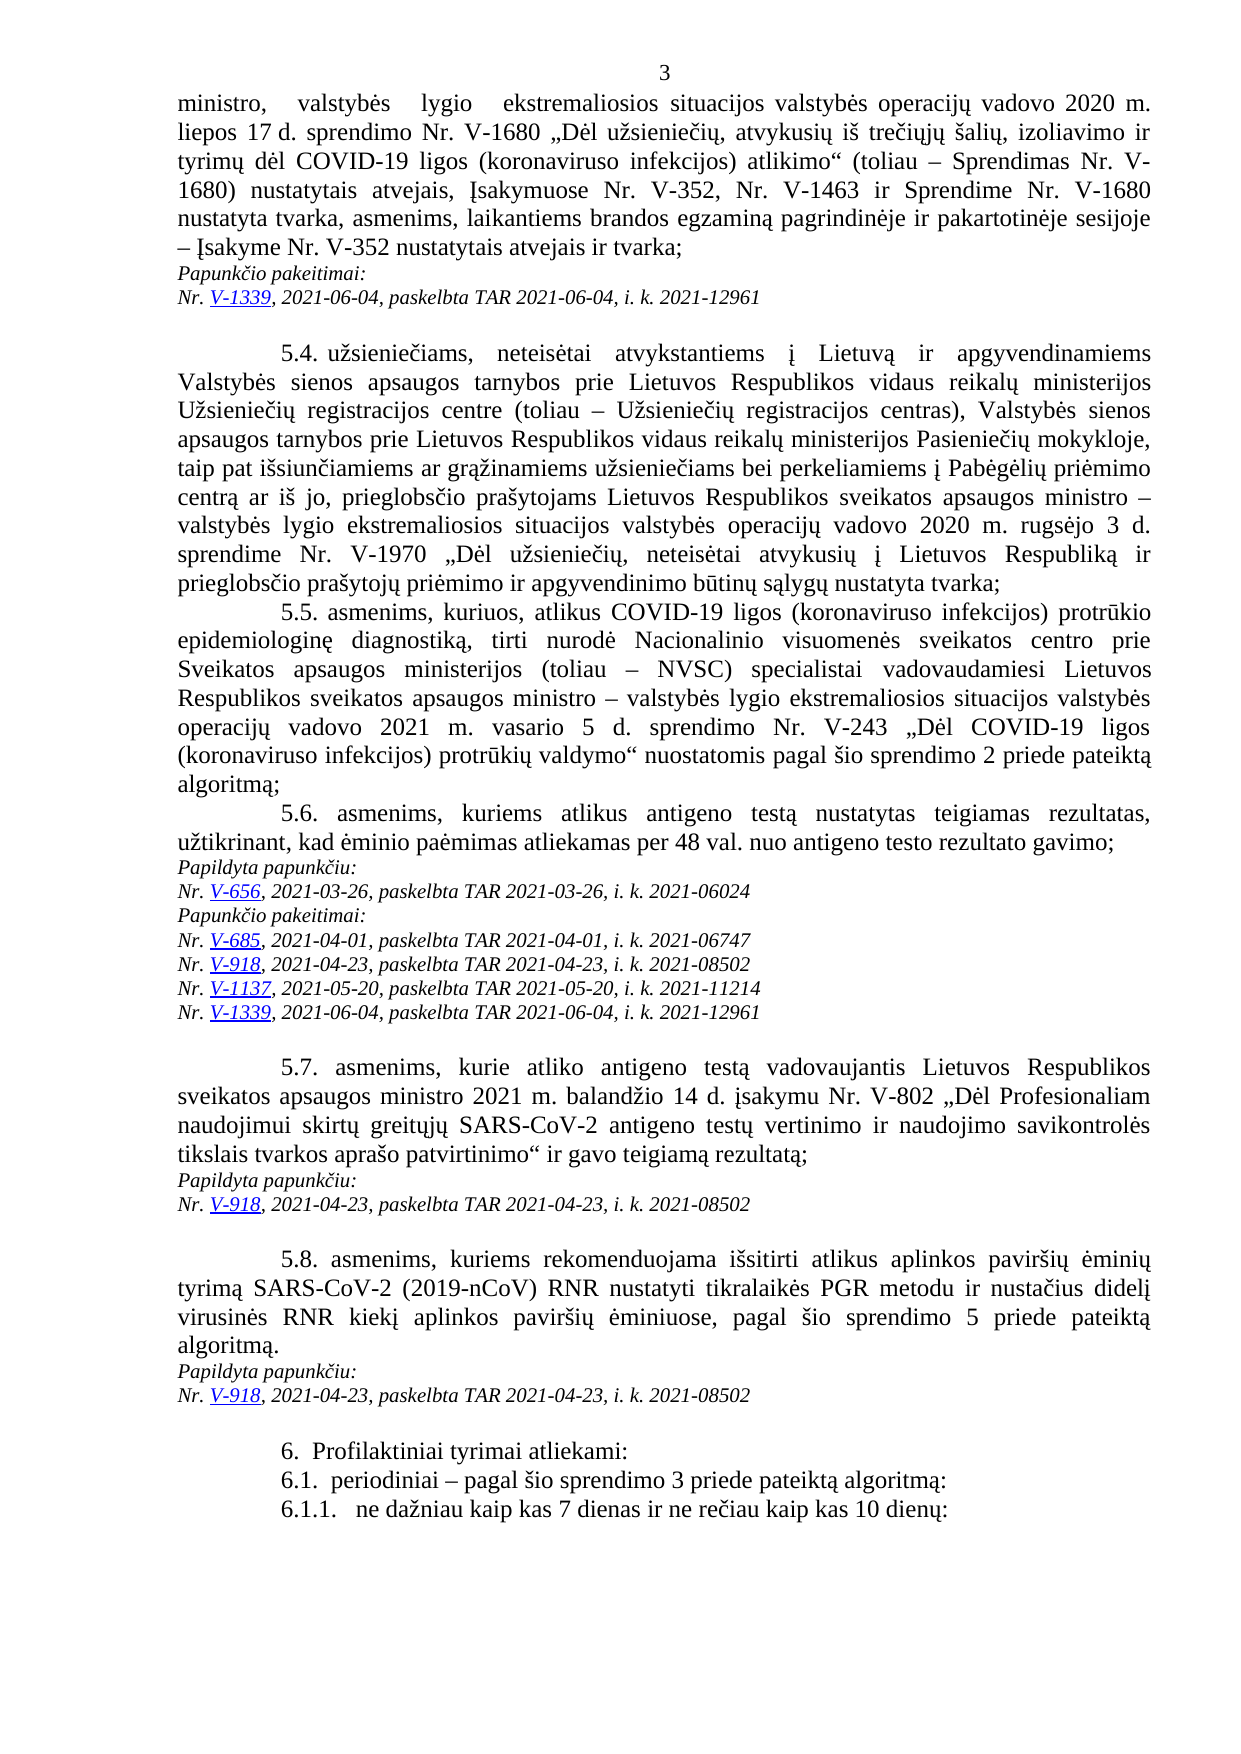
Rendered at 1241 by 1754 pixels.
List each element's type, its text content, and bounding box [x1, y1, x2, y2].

text 5.7. asmenims, kurie atliko antigeno testą vadovaujantis Lietuvos Respublikos sveikatos apsaugos ministro 2021 m. balandžio 14 d. įsakymu Nr. V-802 „Dėl Profesionaliam naudojimui skirtų greitųjų SARS-CoV-2 antigeno testų vertinimo ir naudojimo savikontrolės tikslais tvarkos aprašo patvirtinimo“ ir gavo teigiamą rezultatą; [177, 1052, 1152, 1167]
text Nr. V-918, 2021-04-23, paskelbta TAR 2021-04-23, i. k. 2021-08502 [177, 1192, 1152, 1216]
text 5.6. asmenims, kuriems atlikus antigeno testą nustatytas teigiamas rezultatas, užtikrinant, kad ėminio paėmimas atliekamas per 48 val. nuo antigeno testo rezultato gavimo; [177, 798, 1152, 855]
text Nr. V-656, 2021-03-26, paskelbta TAR 2021-03-26, i. k. 2021-06024 [177, 879, 1152, 903]
text 6.1.1. ne dažniau kaip kas 7 dienas ir ne rečiau kaip kas 10 dienų: [177, 1494, 1152, 1522]
text Nr. V-1339, 2021-06-04, paskelbta TAR 2021-06-04, i. k. 2021-12961 [177, 285, 1152, 309]
text Papildyta papunkčiu: [177, 1167, 1152, 1192]
text Nr. V-918, 2021-04-23, paskelbta TAR 2021-04-23, i. k. 2021-08502 [177, 1383, 1152, 1407]
text Papildyta papunkčiu: [177, 855, 1152, 879]
text Nr. V-1137, 2021-05-20, paskelbta TAR 2021-05-20, i. k. 2021-11214 [177, 976, 1152, 1000]
text 5.5. asmenims, kuriuos, atlikus COVID-19 ligos (koronaviruso infekcijos) protrūkio epidemiologinę diagnostiką, tirti nurodė Nacionalinio visuomenės sveikatos centro prie Sveikatos apsaugos ministerijos (toliau – NVSC) specialistai vadovaudamiesi Lietuvos Respublikos sveikatos apsaugos ministro – valstybės lygio ekstremaliosios situacijos valstybės operacijų vadovo 2021 m. vasario 5 d. sprendimo Nr. V-243 „Dėl COVID-19 ligos (koronaviruso infekcijos) protrūkių valdymo“ nuostatomis pagal šio sprendimo 2 priede pateiktą algoritmą; [177, 597, 1152, 798]
text 5.4. užsieniečiams, neteisėtai atvykstantiems į Lietuvą ir apgyvendinamiems Valstybės sienos apsaugos tarnybos prie Lietuvos Respublikos vidaus reikalų ministerijos Užsieniečių registracijos centre (toliau – Užsieniečių registracijos centras), Valstybės sienos apsaugos tarnybos prie Lietuvos Respublikos vidaus reikalų ministerijos Pasieniečių mokykloje, taip pat išsiunčiamiems ar grąžinamiems užsieniečiams bei perkeliamiems į Pabėgėlių priėmimo centrą ar iš jo, prieglobsčio prašytojams Lietuvos Respublikos sveikatos apsaugos ministro – valstybės lygio ekstremaliosios situacijos valstybės operacijų vadovo 2020 m. rugsėjo 3 d. sprendime Nr. V-1970 „Dėl užsieniečių, neteisėtai atvykusių į Lietuvos Respubliką ir prieglobsčio prašytojų priėmimo ir apgyvendinimo būtinų sąlygų nustatyta tvarka; [177, 338, 1152, 597]
text 6.1. periodiniai – pagal šio sprendimo 3 priede pateiktą algoritmą: [177, 1465, 1152, 1494]
text Papildyta papunkčiu: [177, 1359, 1152, 1383]
text Nr. V-685, 2021-04-01, paskelbta TAR 2021-04-01, i. k. 2021-06747 [177, 927, 1152, 952]
text Nr. V-1339, 2021-06-04, paskelbta TAR 2021-06-04, i. k. 2021-12961 [177, 1000, 1152, 1024]
text 6. Profilaktiniai tyrimai atliekami: [177, 1436, 1152, 1465]
text Nr. V-918, 2021-04-23, paskelbta TAR 2021-04-23, i. k. 2021-08502 [177, 952, 1152, 976]
text ministro, valstybės lygio ekstremaliosios situacijos valstybės operacijų vadovo 2020 m. liepos 17 d. sprendimo Nr. V-1680 „Dėl užsieniečių, atvykusių iš trečiųjų šalių, izoliavimo ir tyrimų dėl COVID-19 ligos (koronaviruso infekcijos) atlikimo“ (toliau – Sprendimas Nr. V-1680) nustatytais atvejais, Įsakymuose Nr. V-352, Nr. V-1463 ir Sprendime Nr. V-1680 nustatyta tvarka, asmenims, laikantiems brandos egzaminą pagrindinėje ir pakartotinėje sesijoje – Įsakyme Nr. V-352 nustatytais atvejais ir tvarka; [177, 88, 1152, 261]
text 5.8. asmenims, kuriems rekomenduojama išsitirti atlikus aplinkos paviršių ėminių tyrimą SARS-CoV-2 (2019-nCoV) RNR nustatyti tikralaikės PGR metodu ir nustačius didelį virusinės RNR kiekį aplinkos paviršių ėminiuose, pagal šio sprendimo 5 priede pateiktą algoritmą. [177, 1244, 1152, 1359]
text Papunkčio pakeitimai: [177, 261, 1152, 285]
text Papunkčio pakeitimai: [177, 903, 1152, 927]
